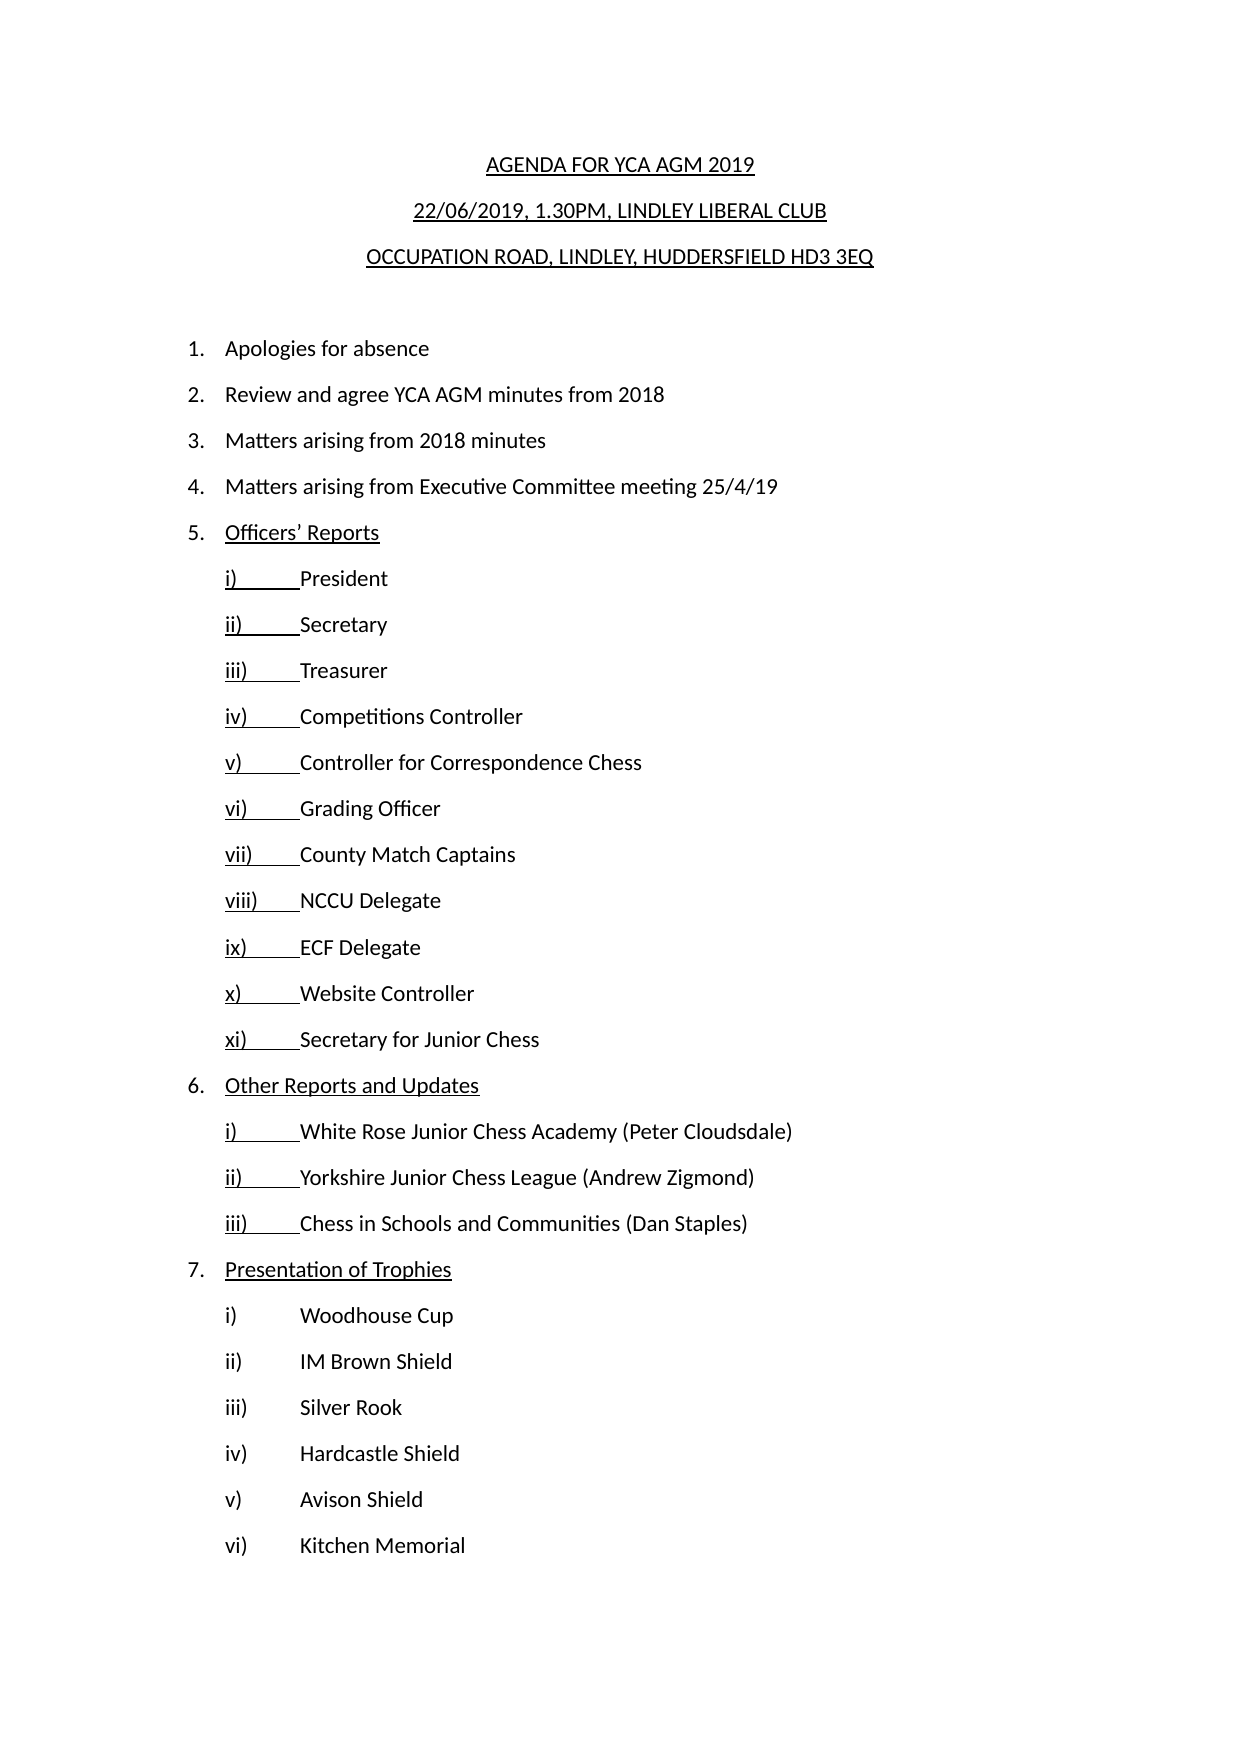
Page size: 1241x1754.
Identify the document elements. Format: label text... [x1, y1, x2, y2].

list Secretary for Junior Chess [225, 1025, 1090, 1053]
list Treasurer [225, 656, 1090, 684]
list Competitions Controller [225, 702, 1090, 731]
list Chess in Schools and Communities (Dan Staples) [225, 1209, 1090, 1237]
list Website Controller [225, 979, 1090, 1007]
list Controller for Correspondence Chess [225, 748, 1090, 777]
list Officers’ Reports [187, 518, 1090, 546]
list Other Reports and Updates [187, 1071, 1090, 1099]
list Yorkshire Junior Chess League (Andrew Zigmond) [225, 1163, 1090, 1191]
list IM Brown Shield [225, 1347, 1090, 1375]
list Matters arising from 2018 minutes [187, 426, 1090, 454]
list White Rose Junior Chess Academy (Peter Cloudsdale) [225, 1117, 1090, 1145]
list President [225, 564, 1090, 592]
list Avison Shield [225, 1485, 1090, 1513]
list Grading Officer [225, 794, 1090, 823]
list NCCU Delegate [225, 887, 1090, 915]
text 22/06/2019, 1.30PM, LINDLEY LIBERAL CLUB [150, 196, 1090, 224]
list Matters arising from Executive Committee meeting 25/4/19 [187, 472, 1090, 500]
list County Match Captains [225, 841, 1090, 869]
list ECF Delegate [225, 933, 1090, 961]
list Silver Rook [225, 1393, 1090, 1421]
list Secretary [225, 610, 1090, 638]
list Kitchen Memorial [225, 1531, 1090, 1559]
list Hardcastle Shield [225, 1439, 1090, 1467]
list Apologies for absence [187, 334, 1090, 362]
text OCCUPATION ROAD, LINDLEY, HUDDERSFIELD HD3 3EQ [150, 242, 1090, 270]
text AGENDA FOR YCA AGM 2019 [150, 150, 1090, 178]
list Review and agree YCA AGM minutes from 2018 [187, 380, 1090, 408]
list Presentation of Trophies [187, 1255, 1090, 1283]
list Woodhouse Cup [225, 1301, 1090, 1329]
